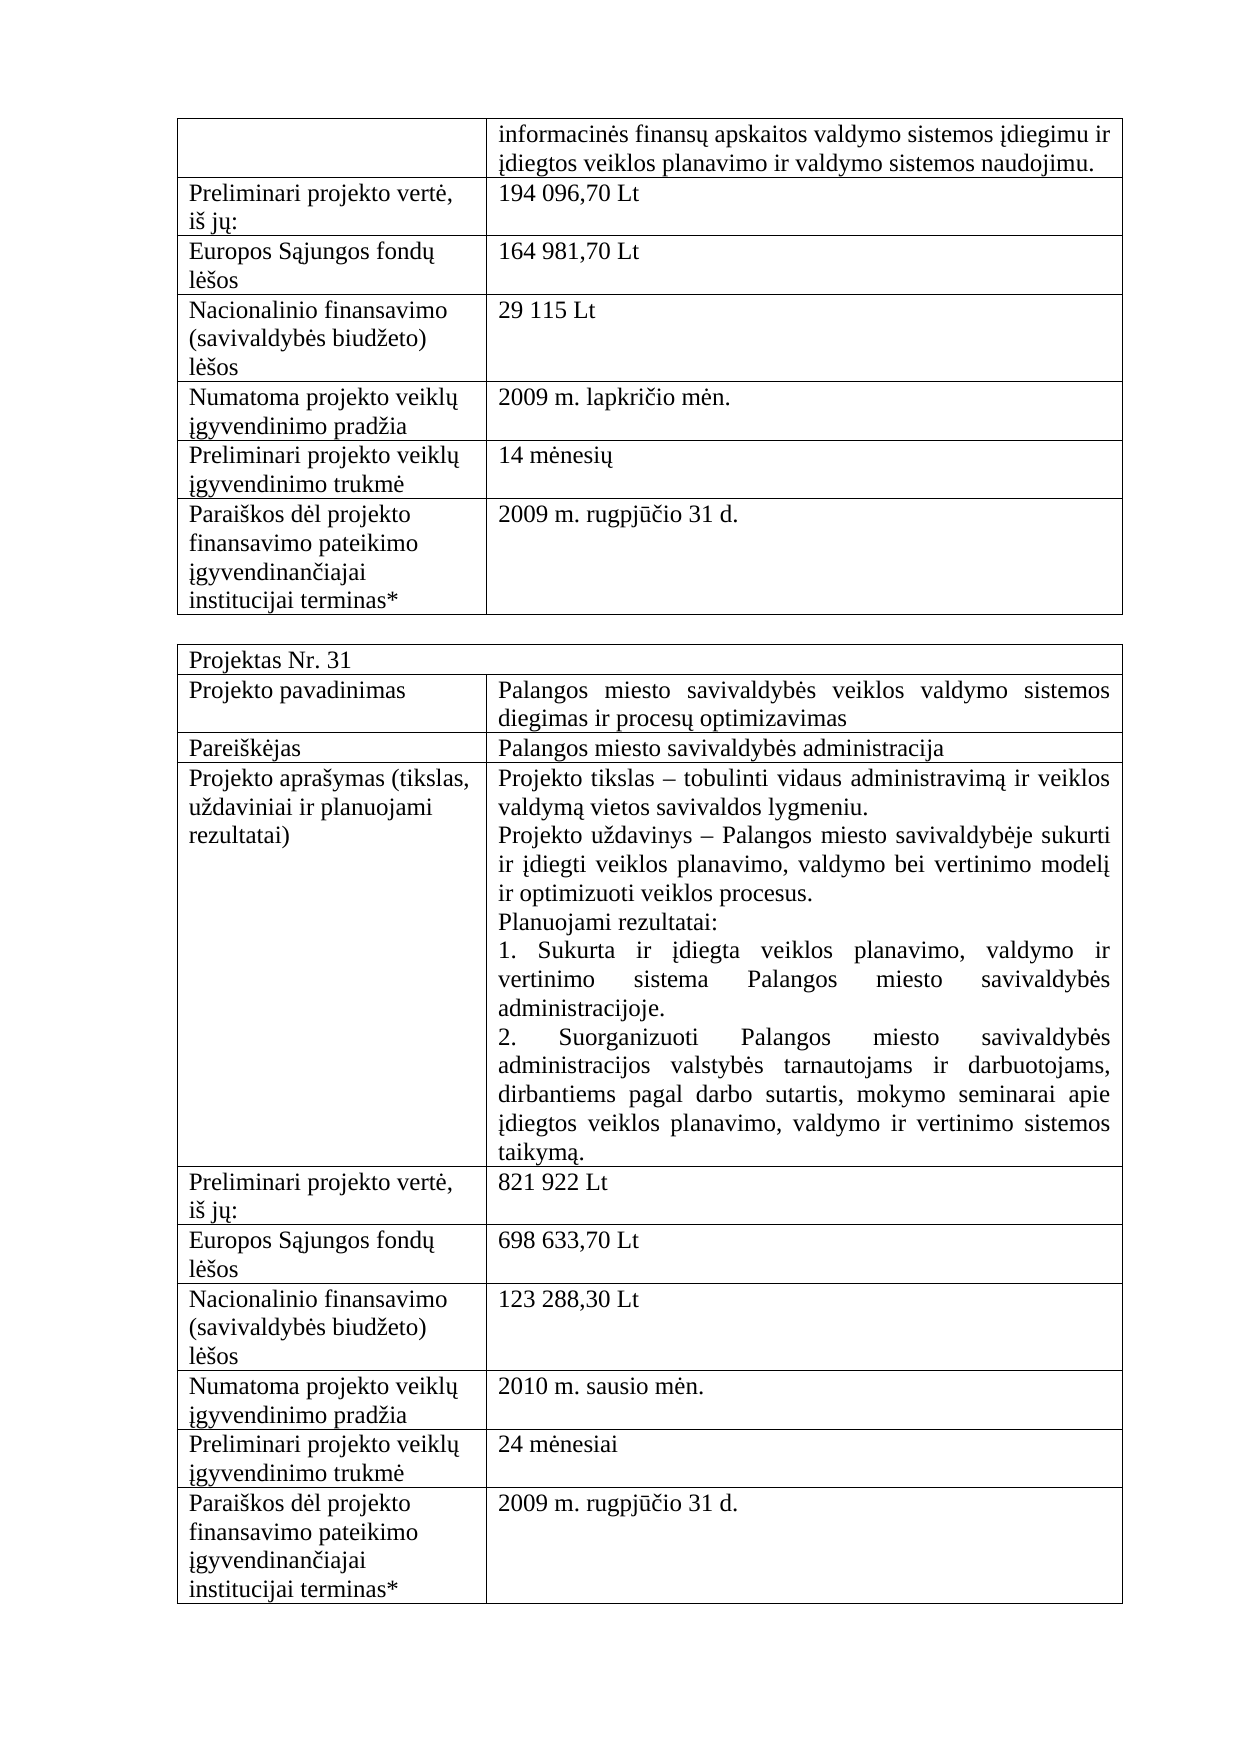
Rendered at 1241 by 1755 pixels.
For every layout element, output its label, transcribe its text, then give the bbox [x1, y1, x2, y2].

table_cell Projekto aprašymas (tikslas, uždaviniai ir planuojami rezultatai) [178, 763, 486, 1166]
table_cell 194 096,70 Lt [487, 178, 1122, 235]
table_cell Palangos miesto savivaldybės administracija [487, 733, 1122, 762]
table_cell Preliminari projekto vertė, iš jų: [178, 1167, 486, 1224]
table_cell 14 mėnesių [487, 441, 1122, 498]
table_cell Numatoma projekto veiklų įgyvendinimo pradžia [178, 382, 486, 439]
table_cell 24 mėnesiai [487, 1430, 1122, 1487]
table_cell [178, 119, 486, 177]
table_cell Pareiškėjas [178, 733, 486, 762]
table_cell 29 115 Lt [487, 295, 1122, 381]
table_cell Preliminari projekto veiklų įgyvendinimo trukmė [178, 1430, 486, 1487]
table_cell Nacionalinio finansavimo (savivaldybės biudžeto) lėšos [178, 295, 486, 381]
table_cell Preliminari projekto veiklų įgyvendinimo trukmė [178, 441, 486, 498]
table_cell Projekto tikslas – tobulinti vidaus administravimą ir veiklos valdymą vietos savivaldos lygmeniu. Projekto uždavinys – Palangos miesto savivaldybėje sukurti ir įdiegti veiklos planavimo, valdymo bei vertinimo modelį ir optimizuoti veiklos procesus. Planuojami rezultatai: 1. Sukurta ir įdiegta veiklos planavimo, valdymo ir vertinimo sistema Palangos miesto savivaldybės administracijoje. 2. Suorganizuoti Palangos miesto savivaldybės administracijos valstybės tarnautojams ir darbuotojams, dirbantiems pagal darbo sutartis, mokymo seminarai apie įdiegtos veiklos planavimo, valdymo ir vertinimo sistemos taikymą. [487, 763, 1122, 1166]
table_cell 2009 m. lapkričio mėn. [487, 382, 1122, 439]
table_cell 698 633,70 Lt [487, 1225, 1122, 1283]
table_cell 164 981,70 Lt [487, 236, 1122, 294]
table_cell Numatoma projekto veiklų įgyvendinimo pradžia [178, 1371, 486, 1428]
table_cell Nacionalinio finansavimo (savivaldybės biudžeto) lėšos [178, 1284, 486, 1370]
table_cell Projekto pavadinimas [178, 675, 486, 732]
table_cell Palangos miesto savivaldybės veiklos valdymo sistemos diegimas ir procesų optimizavimas [487, 675, 1122, 732]
table_cell Paraiškos dėl projekto finansavimo pateikimo įgyvendinančiajai institucijai terminas* [178, 499, 486, 614]
table_cell 2009 m. rugpjūčio 31 d. [487, 1488, 1122, 1603]
table_cell 2009 m. rugpjūčio 31 d. [487, 499, 1122, 614]
table_cell Europos Sąjungos fondų lėšos [178, 236, 486, 294]
table_header Projektas Nr. 31 [178, 645, 1122, 674]
table_cell Preliminari projekto vertė, iš jų: [178, 178, 486, 235]
table_cell Paraiškos dėl projekto finansavimo pateikimo įgyvendinančiajai institucijai terminas* [178, 1488, 486, 1603]
table_cell informacinės finansų apskaitos valdymo sistemos įdiegimu ir įdiegtos veiklos planavimo ir valdymo sistemos naudojimu. [487, 119, 1122, 177]
table_cell 821 922 Lt [487, 1167, 1122, 1224]
table_cell 123 288,30 Lt [487, 1284, 1122, 1370]
table_cell 2010 m. sausio mėn. [487, 1371, 1122, 1428]
table_cell Europos Sąjungos fondų lėšos [178, 1225, 486, 1283]
